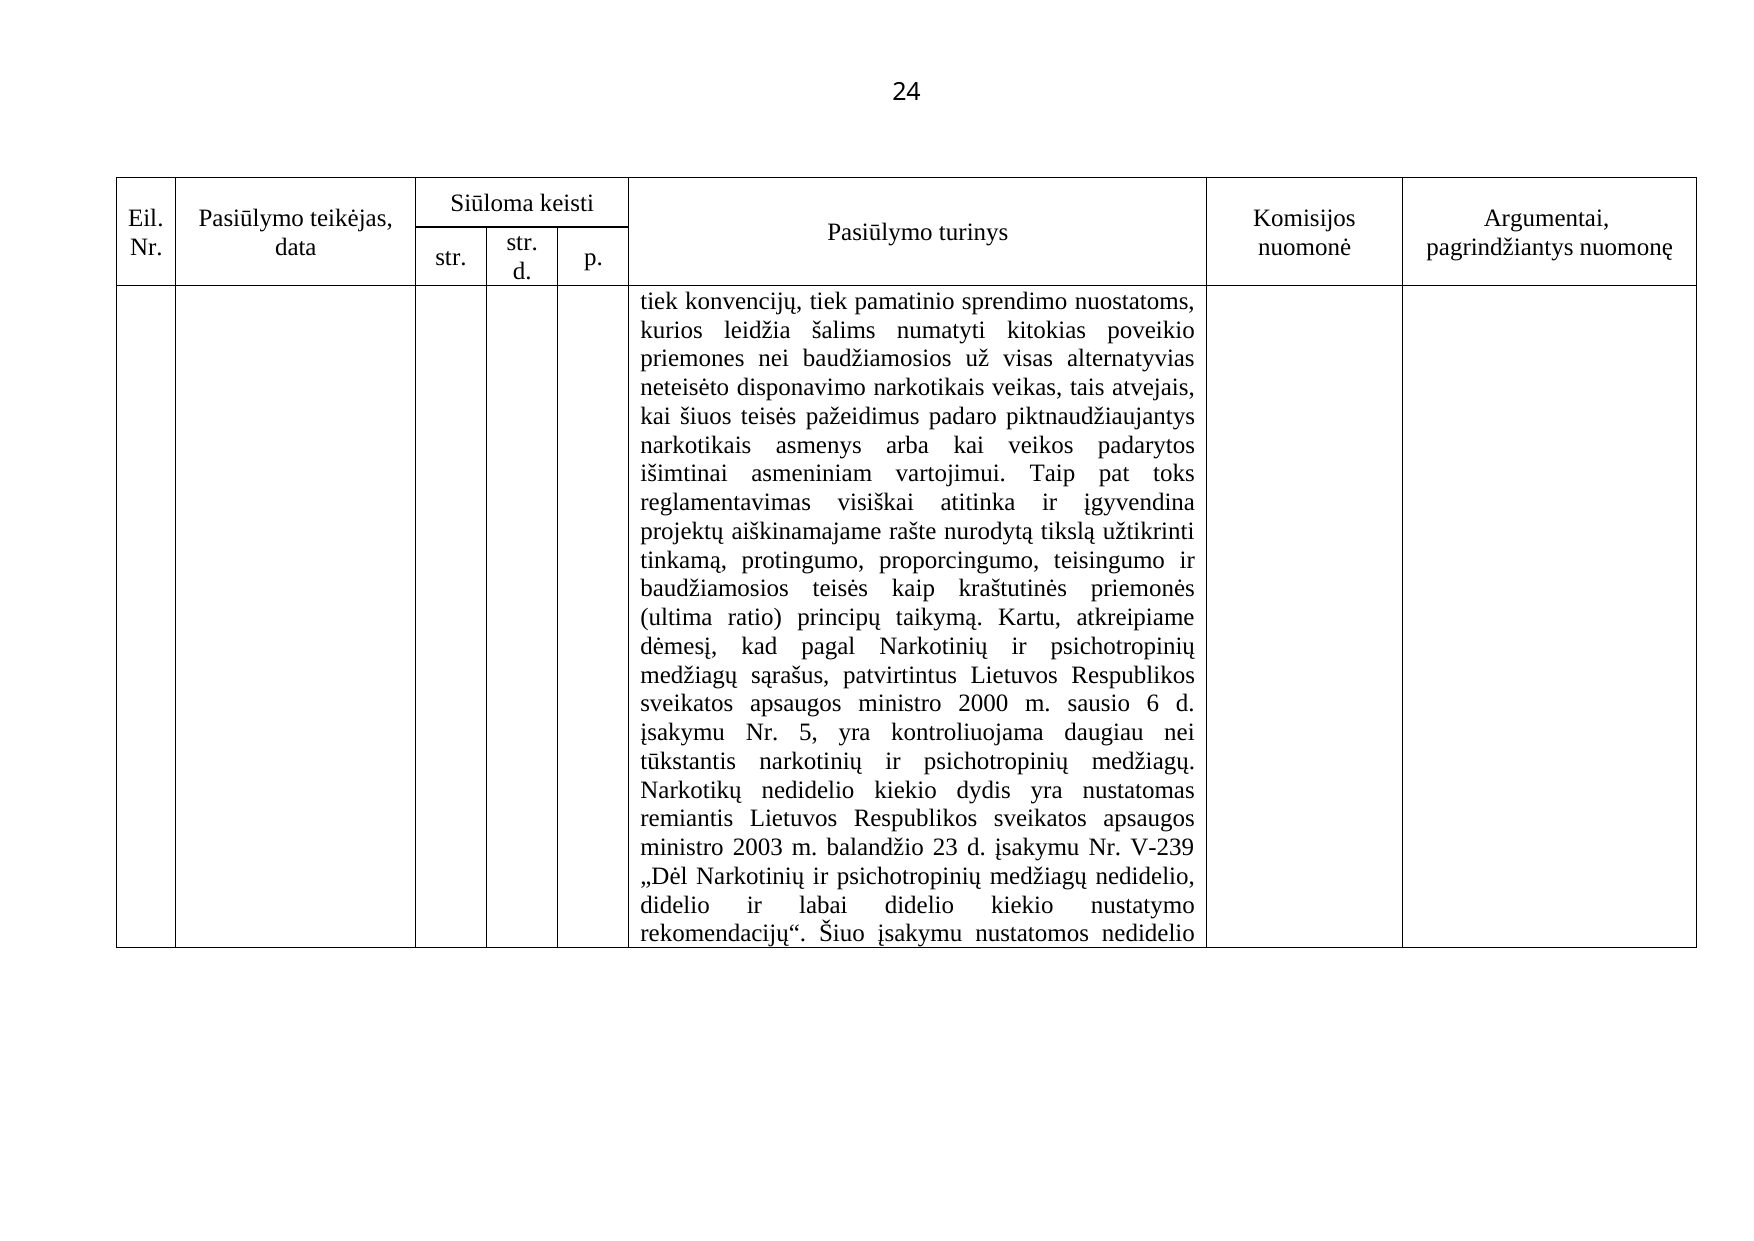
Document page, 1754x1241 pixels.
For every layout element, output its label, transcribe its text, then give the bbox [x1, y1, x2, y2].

table_header Pasiūlymo turinys [629, 178, 1206, 285]
table_cell tiek konvencijų, tiek pamatinio sprendimo nuostatoms, kurios leidžia šalims numatyti kitokias poveikio priemones nei baudžiamosios už visas alternatyvias neteisėto disponavimo narkotikais veikas, tais atvejais, kai šiuos teisės pažeidimus padaro piktnaudžiaujantys narkotikais asmenys arba kai veikos padarytos išimtinai asmeniniam vartojimui. Taip pat toks reglamentavimas visiškai atitinka ir įgyvendina projektų aiškinamajame rašte nurodytą tikslą užtikrinti tinkamą, protingumo, proporcingumo, teisingumo ir baudžiamosios teisės kaip kraštutinės priemonės (ultima ratio) principų taikymą. Kartu, atkreipiame dėmesį, kad pagal Narkotinių ir psichotropinių medžiagų sąrašus, patvirtintus Lietuvos Respublikos sveikatos apsaugos ministro 2000 m. sausio 6 d. įsakymu Nr. 5, yra kontroliuojama daugiau nei tūkstantis narkotinių ir psichotropinių medžiagų. Narkotikų nedidelio kiekio dydis yra nustatomas remiantis Lietuvos Respublikos sveikatos apsaugos ministro 2003 m. balandžio 23 d. įsakymu Nr. V-239 „Dėl Narkotinių ir psichotropinių medžiagų nedidelio, didelio ir labai didelio kiekio nustatymo rekomendacijų“. Šiuo įsakymu nustatomos nedidelio [629, 286, 1206, 947]
table_header Siūloma keisti [416, 178, 628, 226]
table_cell [117, 286, 175, 947]
table_header Eil. Nr. [117, 178, 175, 285]
table_cell [487, 286, 557, 947]
table_cell [1403, 286, 1696, 947]
table_header Argumentai, pagrindžiantys nuomonę [1403, 178, 1696, 285]
table_cell [1207, 286, 1402, 947]
table_cell [416, 286, 486, 947]
table_cell p. [558, 228, 628, 285]
table_cell [176, 286, 415, 947]
table_header Komisijos nuomonė [1207, 178, 1402, 285]
table_header Pasiūlymo teikėjas, data [176, 178, 415, 285]
table_cell str. d. [487, 228, 557, 285]
table_cell [558, 286, 628, 947]
table_cell str. [416, 228, 486, 285]
